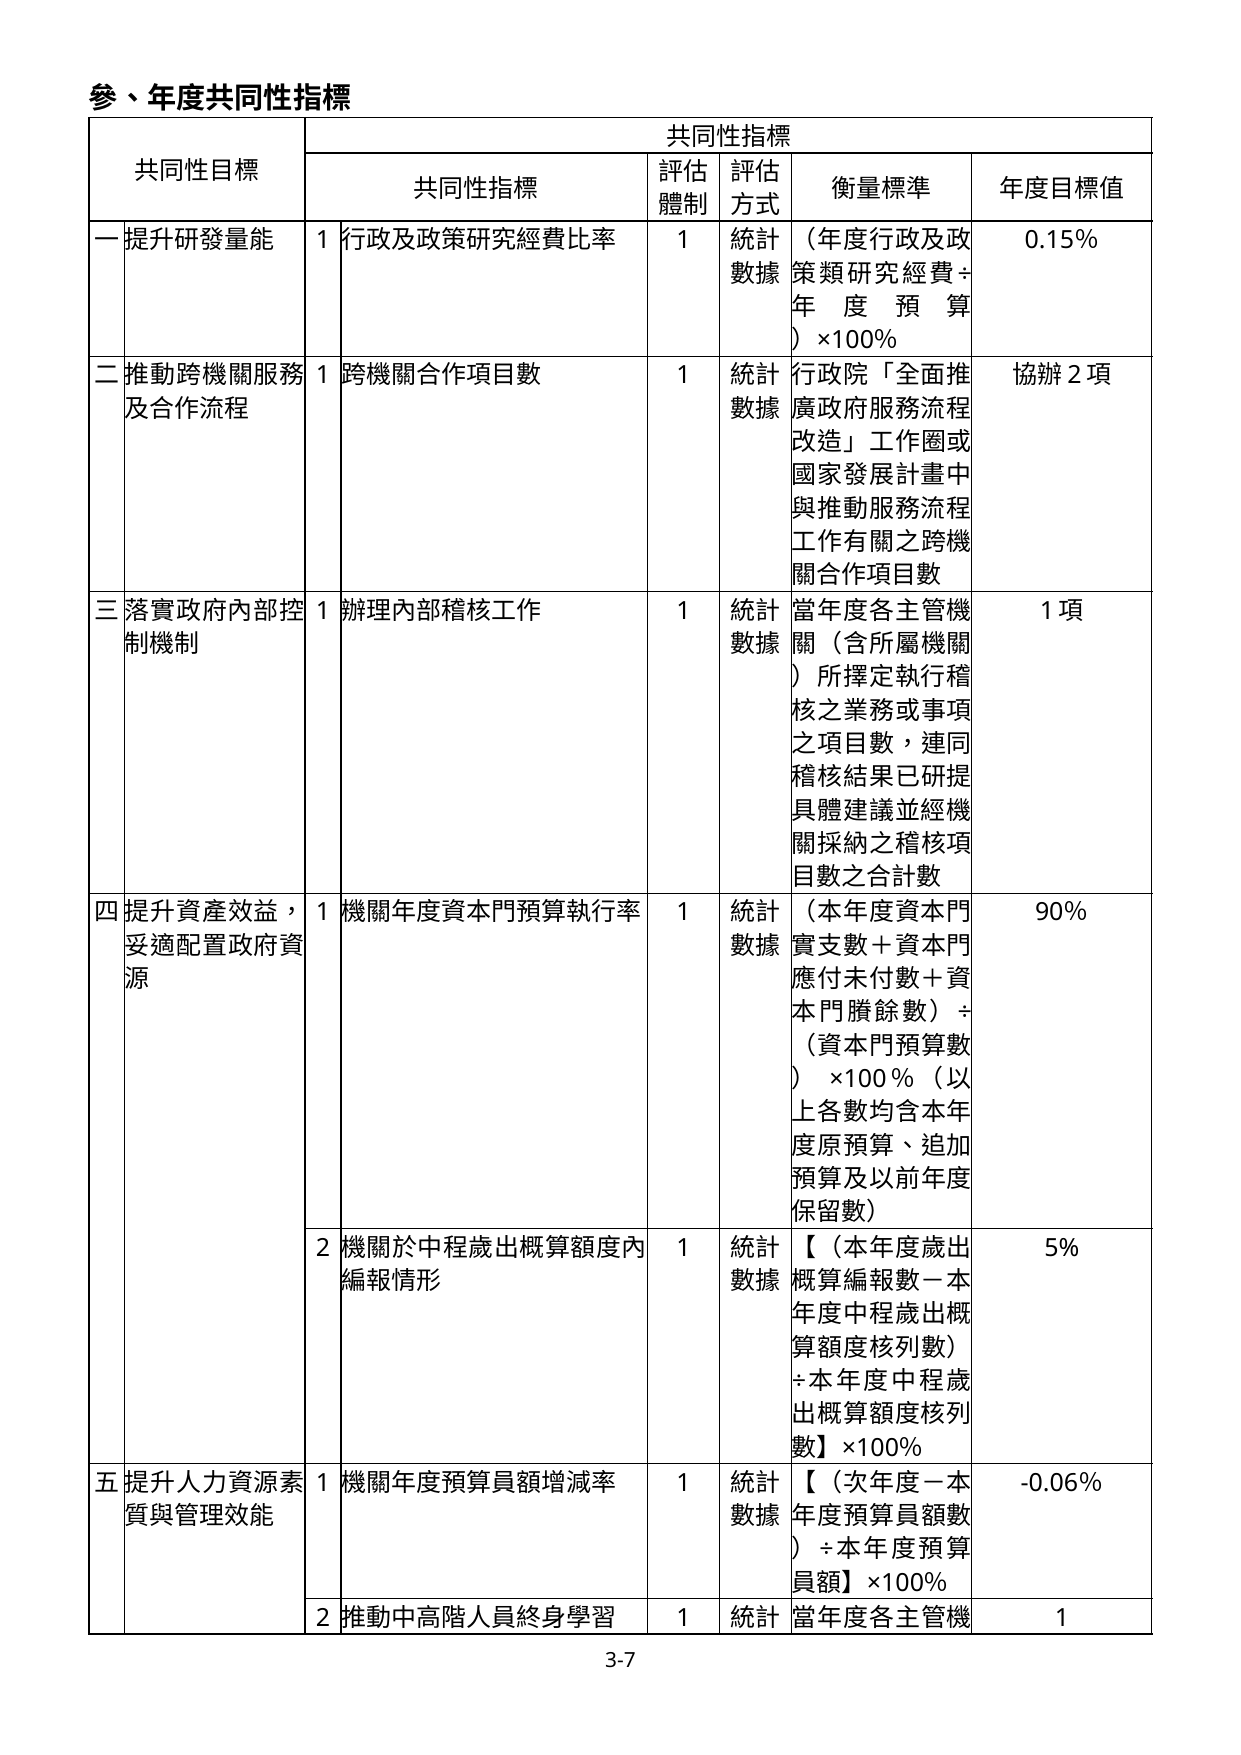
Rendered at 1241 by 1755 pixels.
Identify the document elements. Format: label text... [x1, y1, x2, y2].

table_cell 提升資產效益，妥適配置政府資源 [125, 894, 304, 1463]
table_cell 1 [648, 357, 719, 591]
table_cell 1項 [972, 592, 1151, 892]
table_cell 90％ [972, 894, 1151, 1227]
table_cell 1 [306, 222, 340, 356]
table_cell 行政院「全面推廣政府服務流程改造」工作圈或國家發展計畫中與推動服務流程工作有關之跨機關合作項目數 [792, 357, 971, 591]
table_cell 0.15％ [972, 222, 1151, 356]
table_cell 協辦2項 [972, 357, 1151, 591]
table_cell 統計數據 [720, 592, 791, 892]
table_cell 一 [90, 222, 124, 356]
table_cell 統計數據 [720, 894, 791, 1227]
table_cell 1 [972, 1599, 1151, 1633]
table_cell （本年度資本門實支數＋資本門應付未付數＋資本門賸餘數）÷（資本門預算數） ×100％（以上各數均含本年度原預算、追加預算及以前年度保留數） [792, 894, 971, 1227]
table_cell 二 [90, 357, 124, 591]
table_cell 【（本年度歲出概算編報數－本年度中程歲出概算額度核列數）÷本年度中程歲出概算額度核列數】×100％ [792, 1229, 971, 1463]
table_cell 機關年度預算員額增減率 [342, 1464, 647, 1598]
table_cell 年度目標值 [972, 154, 1151, 220]
table_cell 統計數據 [720, 1464, 791, 1598]
table_cell 統計數據 [720, 357, 791, 591]
table_cell 五 [90, 1464, 124, 1633]
table_cell 1 [648, 222, 719, 356]
table_cell 評估 體制 [648, 154, 719, 220]
table_cell 共同性指標 [306, 154, 647, 220]
table_cell 機關於中程歲出概算額度內編報情形 [342, 1229, 647, 1463]
table_cell 推動跨機關服務及合作流程 [125, 357, 304, 591]
table_cell 跨機關合作項目數 [342, 357, 647, 591]
table_cell 1 [306, 1464, 340, 1598]
table_cell 當年度各主管機關（含所屬機關）所擇定執行稽核之業務或事項之項目數，連同稽核結果已研提具體建議並經機關採納之稽核項目數之合計數 [792, 592, 971, 892]
table_cell 1 [648, 592, 719, 892]
table_cell 統計數據 [720, 1229, 791, 1463]
table_cell 【（次年度－本年度預算員額數）÷本年度預算員額】×100％ [792, 1464, 971, 1598]
table_cell -0.06％ [972, 1464, 1151, 1598]
table_cell 5% [972, 1229, 1151, 1463]
table_cell 1 [648, 1229, 719, 1463]
table_cell 1 [306, 592, 340, 892]
table_cell 行政及政策研究經費比率 [342, 222, 647, 356]
table_cell 當年度各主管機 [792, 1599, 971, 1633]
table_cell 1 [648, 1599, 719, 1633]
table_cell （年度行政及政策類研究經費÷年度預算）×100％ [792, 222, 971, 356]
table_cell 三 [90, 592, 124, 892]
table_cell 機關年度資本門預算執行率 [342, 894, 647, 1227]
table_cell 辦理內部稽核工作 [342, 592, 647, 892]
table_cell 1 [648, 1464, 719, 1598]
table_header 共同性指標 [306, 118, 1151, 152]
table_cell 統計數據 [720, 222, 791, 356]
table_cell 1 [306, 357, 340, 591]
table_cell 1 [648, 894, 719, 1227]
table_cell 落實政府內部控制機制 [125, 592, 304, 892]
table_cell 提升人力資源素質與管理效能 [125, 1464, 304, 1633]
table_cell 提升研發量能 [125, 222, 304, 356]
table_cell 評估 方式 [720, 154, 791, 220]
table_cell 統計 [720, 1599, 791, 1633]
text 參、年度共同性指標 [89, 75, 1152, 117]
table_cell 1 [306, 894, 340, 1227]
table_cell 2 [306, 1599, 340, 1633]
table_cell 衡量標準 [792, 154, 971, 220]
table_cell 推動中高階人員終身學習 [342, 1599, 647, 1633]
table_cell 2 [306, 1229, 340, 1463]
table_cell 四 [90, 894, 124, 1463]
table_header 共同性目標 [90, 118, 304, 220]
